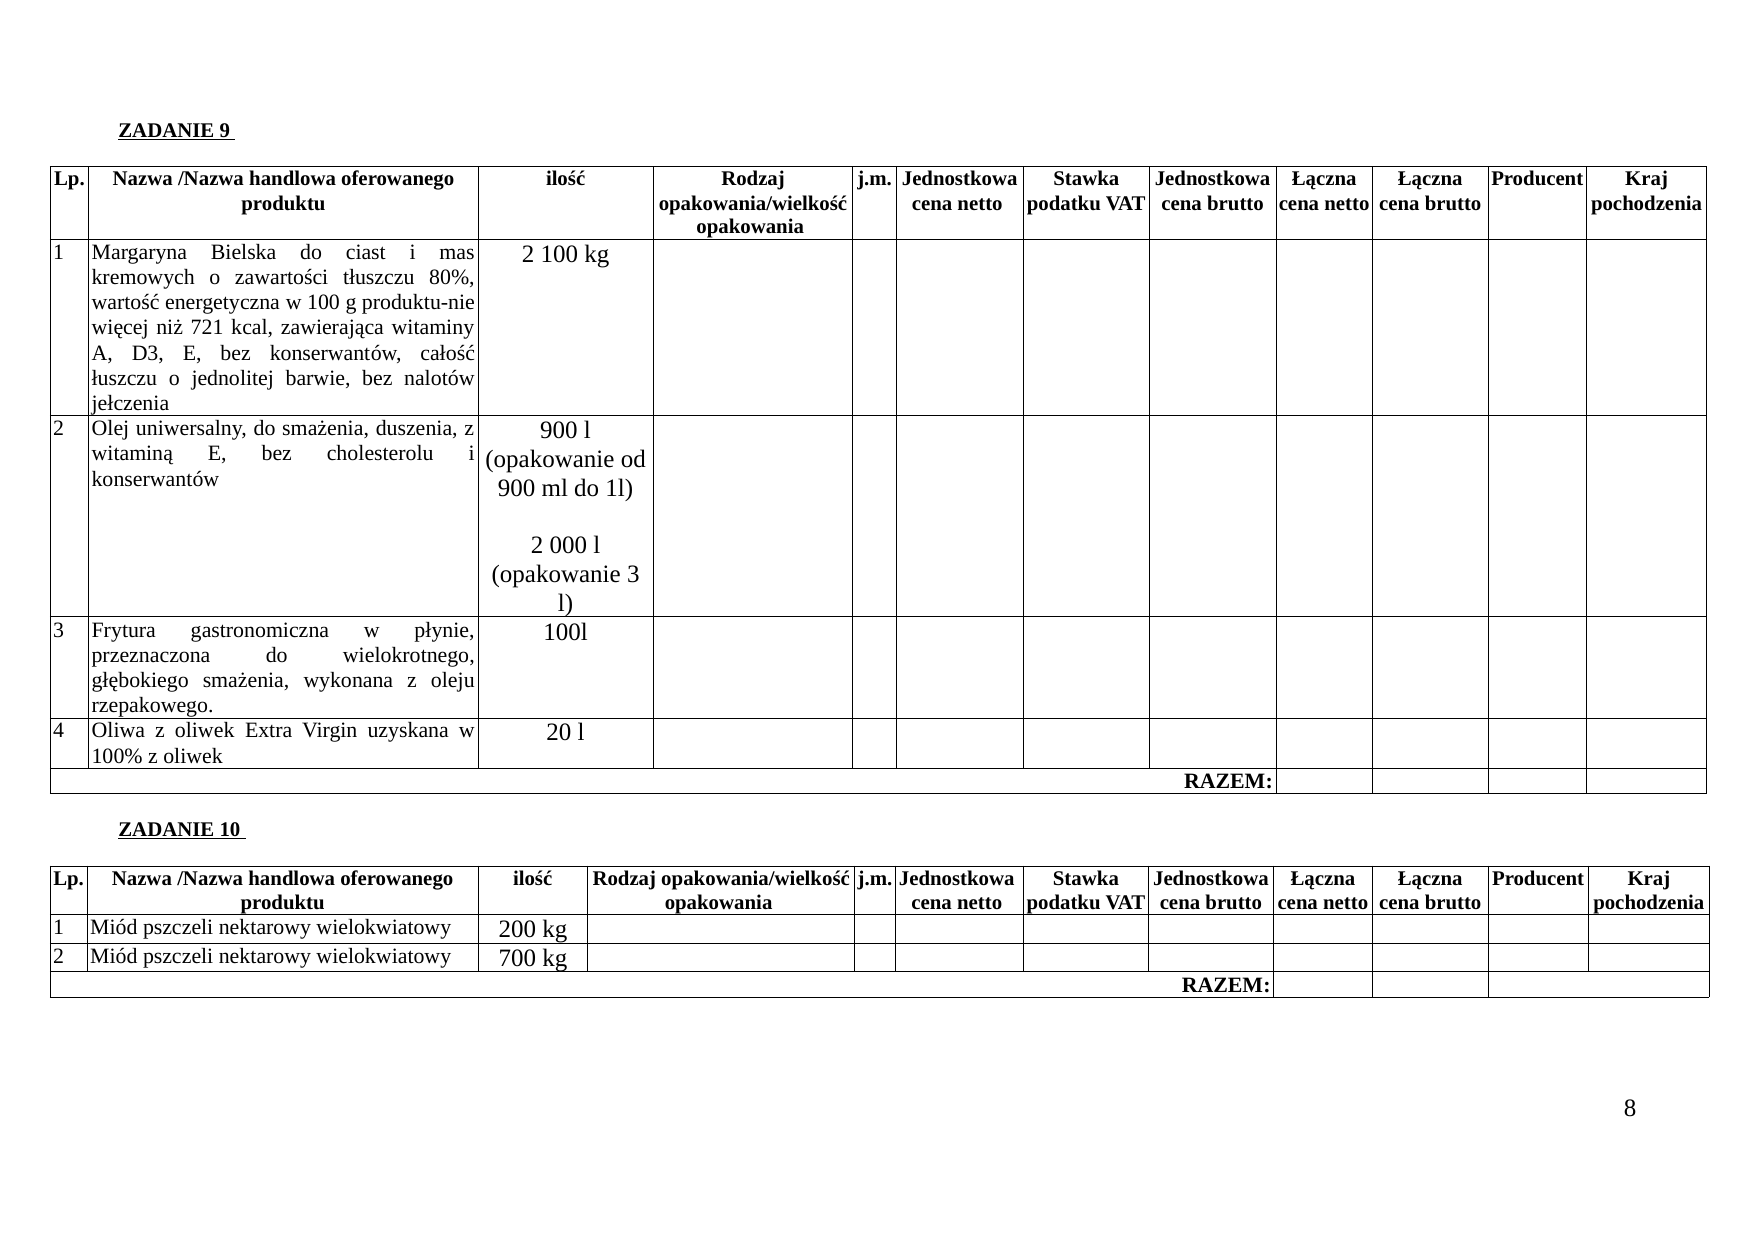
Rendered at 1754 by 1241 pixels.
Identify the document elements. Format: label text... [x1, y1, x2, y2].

table_cell [1373, 719, 1488, 768]
table_cell 20 l [479, 719, 653, 768]
table_cell [897, 719, 1023, 768]
table_cell [897, 416, 1023, 616]
table_header Nazwa /Nazwa handlowa oferowanego produktu [89, 167, 478, 238]
table_header Stawka podatku VAT [1024, 167, 1149, 238]
table_cell [1373, 416, 1488, 616]
table_cell 2 100 kg [479, 240, 653, 415]
table_cell [1589, 944, 1709, 971]
table_cell [654, 416, 852, 616]
table_cell [896, 944, 1023, 971]
table_cell [1277, 769, 1372, 793]
table_cell [1150, 719, 1276, 768]
table_cell [853, 719, 896, 768]
table_cell [588, 915, 854, 943]
table_cell [1024, 416, 1149, 616]
table_cell [897, 617, 1023, 717]
table_cell [1373, 915, 1488, 943]
table_cell RAZEM: [51, 972, 1273, 997]
table_cell [1489, 416, 1586, 616]
table_header Łączna cena brutto [1373, 867, 1488, 914]
table_cell 700 kg [479, 944, 587, 971]
table_header Jednostkowa cena netto [897, 167, 1023, 238]
table_cell 1 [51, 915, 87, 943]
text ZADANIE 9 [118, 118, 1636, 142]
table_cell [588, 944, 854, 971]
text ZADANIE 10 [118, 817, 1636, 841]
table_header Łączna cena brutto [1373, 167, 1488, 238]
table_cell [654, 719, 852, 768]
table_header Stawka podatku VAT [1024, 867, 1148, 914]
table_cell 2 [51, 944, 87, 971]
table_header Rodzaj opakowania/wielkość opakowania [654, 167, 852, 238]
table_cell [853, 416, 896, 616]
table_header ilość [479, 867, 587, 914]
table_cell [896, 915, 1023, 943]
table_cell [1489, 944, 1588, 971]
table_header j.m. [855, 867, 895, 914]
table_header Łączna cena netto [1277, 167, 1372, 238]
table_cell [1024, 944, 1148, 971]
table_cell [1489, 972, 1709, 997]
table_cell [1277, 719, 1372, 768]
table_cell [1149, 944, 1273, 971]
table_cell Miód pszczeli nektarowy wielokwiatowy [88, 944, 478, 971]
table_cell [1024, 617, 1149, 717]
table_header ilość [479, 167, 653, 238]
table_cell Olej uniwersalny, do smażenia, duszenia, z witaminą E, bez cholesterolu i konserwantów [89, 416, 478, 616]
table_cell Miód pszczeli nektarowy wielokwiatowy [88, 915, 478, 943]
table_cell [654, 617, 852, 717]
table_cell [1373, 617, 1488, 717]
table_header Producent [1489, 867, 1588, 914]
table_header Lp. [51, 167, 88, 238]
table_cell [853, 240, 896, 415]
table_cell [1373, 240, 1488, 415]
table_cell [1274, 972, 1372, 997]
table_cell [1589, 915, 1709, 943]
table_cell [1373, 944, 1488, 971]
table_header Nazwa /Nazwa handlowa oferowanego produktu [88, 867, 478, 914]
table_cell RAZEM: [51, 769, 1276, 793]
table_cell [1489, 617, 1586, 717]
table_header Lp. [51, 867, 87, 914]
table_cell [855, 915, 895, 943]
table_cell Oliwa z oliwek Extra Virgin uzyskana w 100% z oliwek [89, 719, 478, 768]
table_cell [855, 944, 895, 971]
table_cell [897, 240, 1023, 415]
table_cell [1024, 915, 1148, 943]
table_cell [1274, 915, 1372, 943]
table_cell [1489, 915, 1588, 943]
table_header Jednostkowa cena netto [896, 867, 1023, 914]
table_cell [1024, 719, 1149, 768]
table_header Producent [1489, 167, 1586, 238]
table_cell [1373, 972, 1488, 997]
table_cell 200 kg [479, 915, 587, 943]
table_header Rodzaj opakowania/wielkość opakowania [588, 867, 854, 914]
table_cell [654, 240, 852, 415]
table_cell [1587, 769, 1706, 793]
table_cell [1149, 915, 1273, 943]
table_cell [1489, 719, 1586, 768]
table_cell [1587, 617, 1706, 717]
table_cell [1587, 240, 1706, 415]
table_cell [1489, 240, 1586, 415]
table_cell 2 [51, 416, 88, 616]
table_header j.m. [853, 167, 896, 238]
table_cell [1277, 240, 1372, 415]
table_header Łączna cena netto [1274, 867, 1372, 914]
table_cell 1 [51, 240, 88, 415]
table_cell [1373, 769, 1488, 793]
table_cell [853, 617, 896, 717]
table_cell [1150, 240, 1276, 415]
table_cell 900 l (opakowanie od 900 ml do 1l) 2 000 l (opakowanie 3 l) [479, 416, 653, 616]
table_header Jednostkowa cena brutto [1150, 167, 1276, 238]
table_cell 3 [51, 617, 88, 717]
table_header Kraj pochodzenia [1587, 167, 1706, 238]
table_header Kraj pochodzenia [1589, 867, 1709, 914]
table_cell [1277, 617, 1372, 717]
table_cell 4 [51, 719, 88, 768]
table_cell [1150, 617, 1276, 717]
table_cell [1274, 944, 1372, 971]
table_cell Margaryna Bielska do ciast i mas kremowych o zawartości tłuszczu 80%, wartość energetyczna w 100 g produktu-nie więcej niż 721 kcal, zawierająca witaminy A, D3, E, bez konserwantów, całość łuszczu o jednolitej barwie, bez nalotów jełczenia [89, 240, 478, 415]
table_cell [1150, 416, 1276, 616]
table_cell Frytura gastronomiczna w płynie, przeznaczona do wielokrotnego, głębokiego smażenia, wykonana z oleju rzepakowego. [89, 617, 478, 717]
table_cell [1587, 719, 1706, 768]
table_cell [1024, 240, 1149, 415]
table_cell [1277, 416, 1372, 616]
table_header Jednostkowa cena brutto [1149, 867, 1273, 914]
table_cell [1587, 416, 1706, 616]
table_cell [1489, 769, 1586, 793]
table_cell 100l [479, 617, 653, 717]
